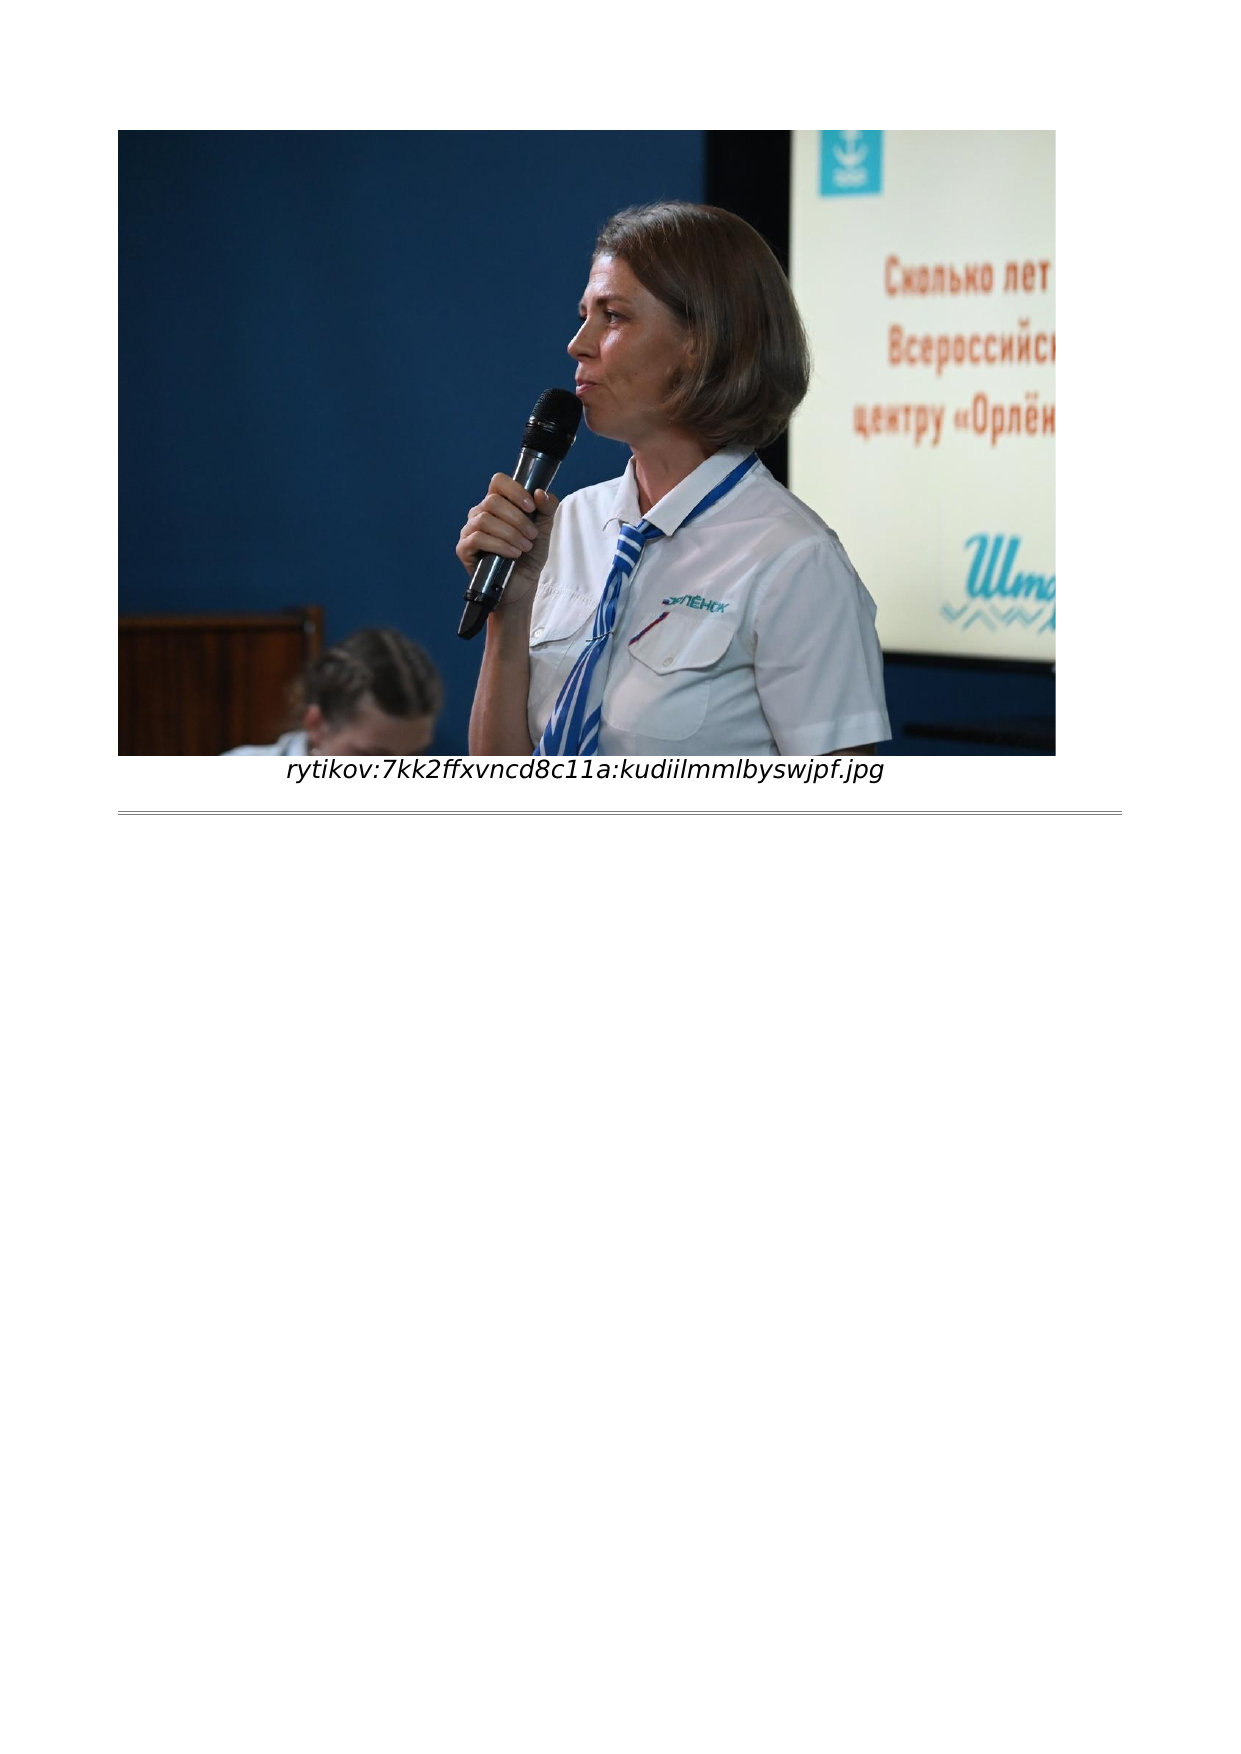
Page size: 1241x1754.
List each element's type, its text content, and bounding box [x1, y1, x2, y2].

picture [118, 130, 1056, 756]
text rytikov:7kk2ffxvncd8c11a:kudiilmmlbyswjpf.jpg [118, 756, 1056, 784]
